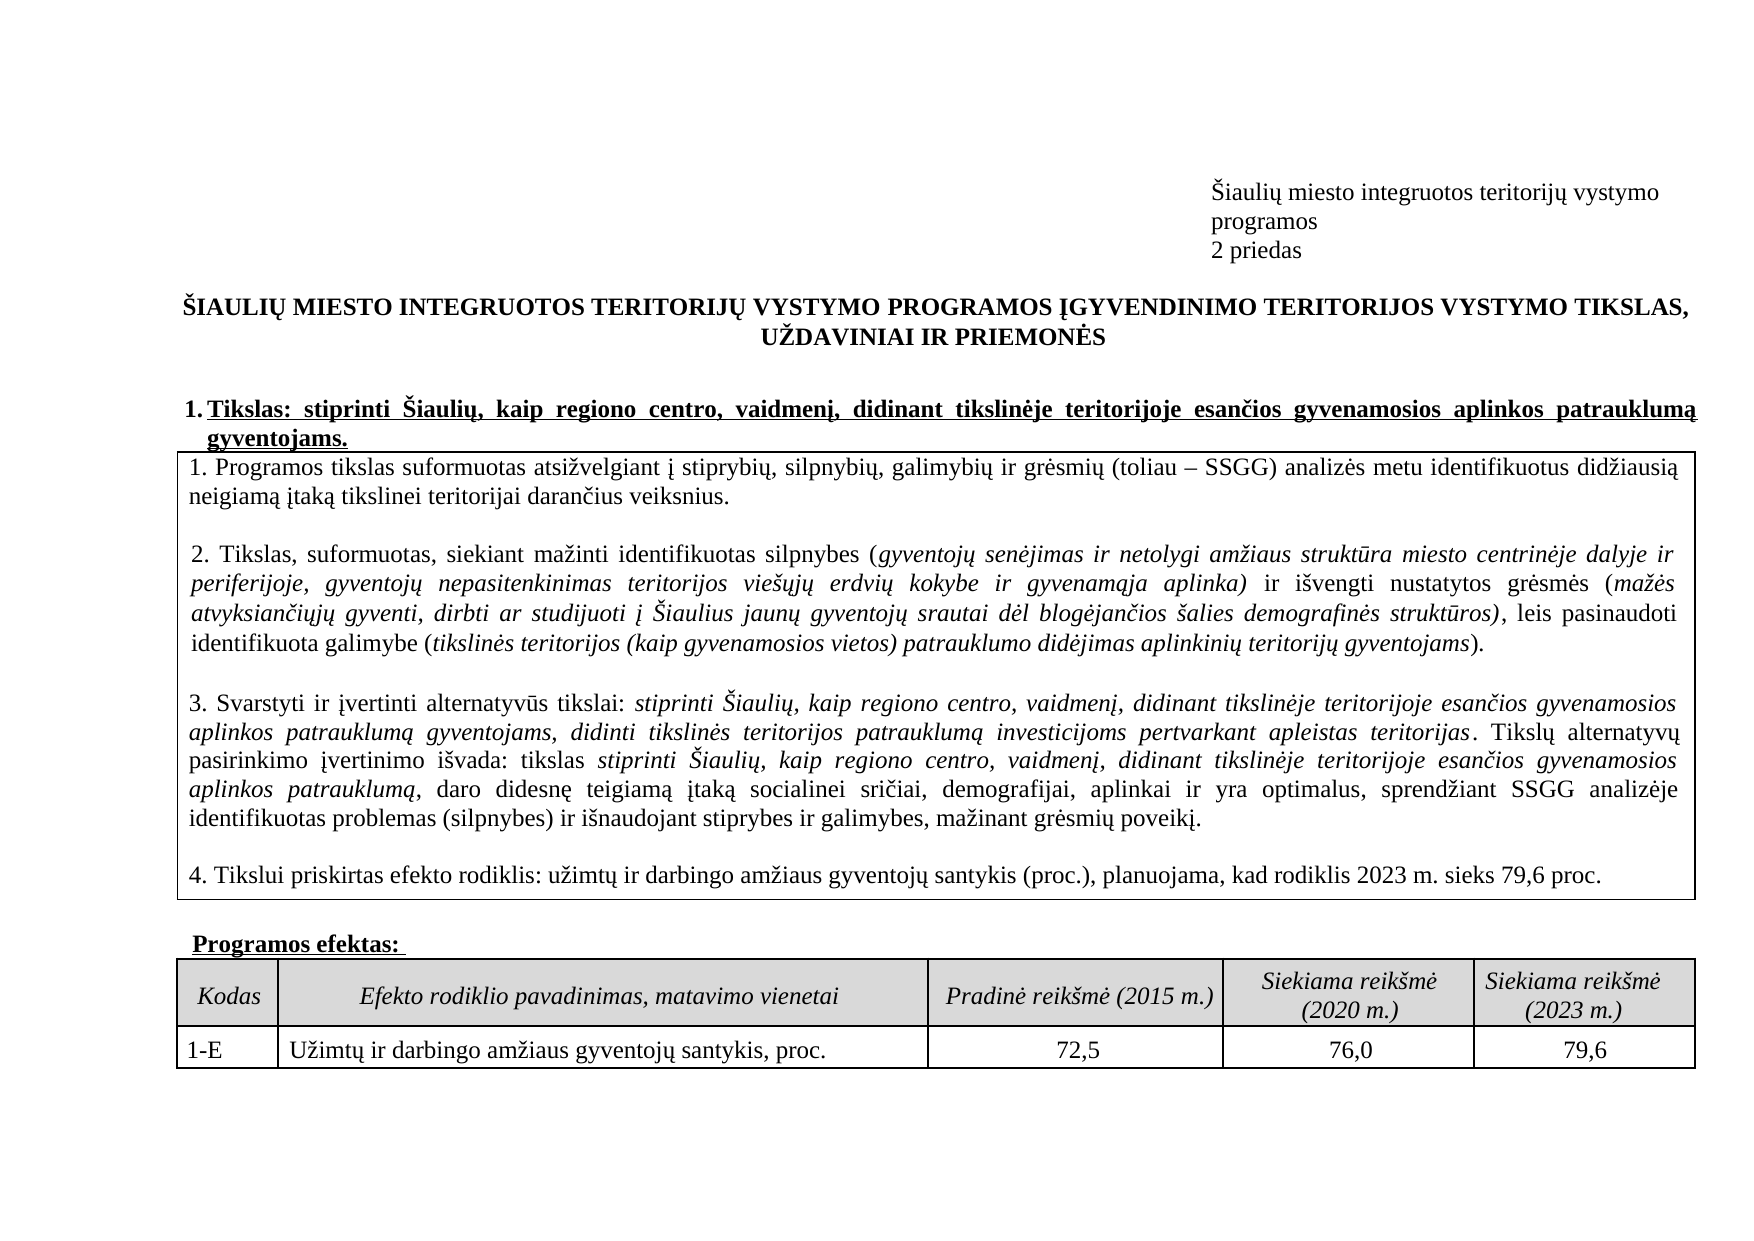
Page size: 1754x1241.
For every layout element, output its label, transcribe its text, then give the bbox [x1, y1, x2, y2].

table_header Efekto rodiklio pavadinimas, matavimo vienetai [279, 960, 927, 1025]
table_cell 76,0 [1224, 1027, 1473, 1067]
table_header Siekiama reikšmė (2020 m.) [1224, 960, 1473, 1025]
text Šiaulių miesto integruotos teritorijų vystymo [1211, 177, 1695, 206]
table_cell 79,6 [1475, 1027, 1694, 1067]
text programos [1211, 206, 1695, 235]
text ŠIAULIŲ MIESTO INTEGRUOTOS TERITORIJŲ VYSTYMO PROGRAMOS ĮGYVENDINIMO TERITORIJOS VYSTYMO TIKSLAS, UŽDAVINIAI IR PRIEMONĖS [177, 292, 1694, 351]
table_header Pradinė reikšmė (2015 m.) [929, 960, 1222, 1025]
table_header Siekiama reikšmė (2023 m.) [1475, 960, 1694, 1025]
table_header 1. Programos tikslas suformuotas atsižvelgiant į stiprybių, silpnybių, galimybių ir grėsmių (toliau – SSGG) analizės metu identifikuotus didžiausią neigiamą įtaką tikslinei teritorijai darančius veiksnius. 2. Tikslas, suformuotas, siekiant mažinti identifikuotas silpnybes (gyventojų senėjimas ir netolygi amžiaus struktūra miesto centrinėje dalyje ir periferijoje, gyventojų nepasitenkinimas teritorijos viešųjų erdvių kokybe ir gyvenamąja aplinka) ir išvengti nustatytos grėsmės (mažės atvyksiančiųjų gyventi, dirbti ar studijuoti į Šiaulius jaunų gyventojų srautai dėl blogėjančios šalies demografinės struktūros), leis pasinaudoti identifikuota galimybe (tikslinės teritorijos (kaip gyvenamosios vietos) patrauklumo didėjimas aplinkinių teritorijų gyventojams). 3. Svarstyti ir įvertinti alternatyvūs tikslai: stiprinti Šiaulių, kaip regiono centro, vaidmenį, didinant tikslinėje teritorijoje esančios gyvenamosios aplinkos patrauklumą gyventojams, didinti tikslinės teritorijos patrauklumą investicijoms pertvarkant apleistas teritorijas. Tikslų alternatyvų pasirinkimo įvertinimo išvada: tikslas stiprinti Šiaulių, kaip regiono centro, vaidmenį, didinant tikslinėje teritorijoje esančios gyvenamosios aplinkos patrauklumą, daro didesnę teigiamą įtaką socialinei sričiai, demografijai, aplinkai ir yra optimalus, sprendžiant SSGG analizėje identifikuotas problemas (silpnybes) ir išnaudojant stiprybes ir galimybes, mažinant grėsmių poveikį. 4. Tikslui priskirtas efekto rodiklis: užimtų ir darbingo amžiaus gyventojų santykis (proc.), planuojama, kad rodiklis 2023 m. sieks 79,6 proc. [178, 453, 1694, 899]
text 1. Tikslas: stiprinti Šiaulių, kaip regiono centro, vaidmenį, didinant tikslinėje teritorijoje esančios gyvenamosios aplinkos patrauklumą gyventojams. [184, 394, 1698, 451]
table_cell 72,5 [929, 1027, 1222, 1067]
table_cell Užimtų ir darbingo amžiaus gyventojų santykis, proc. [279, 1027, 927, 1067]
table_header Kodas [178, 960, 277, 1025]
table_cell 1-E [178, 1027, 277, 1067]
text 2 priedas [1078, 235, 1695, 263]
text Programos efektas: [177, 929, 1742, 958]
